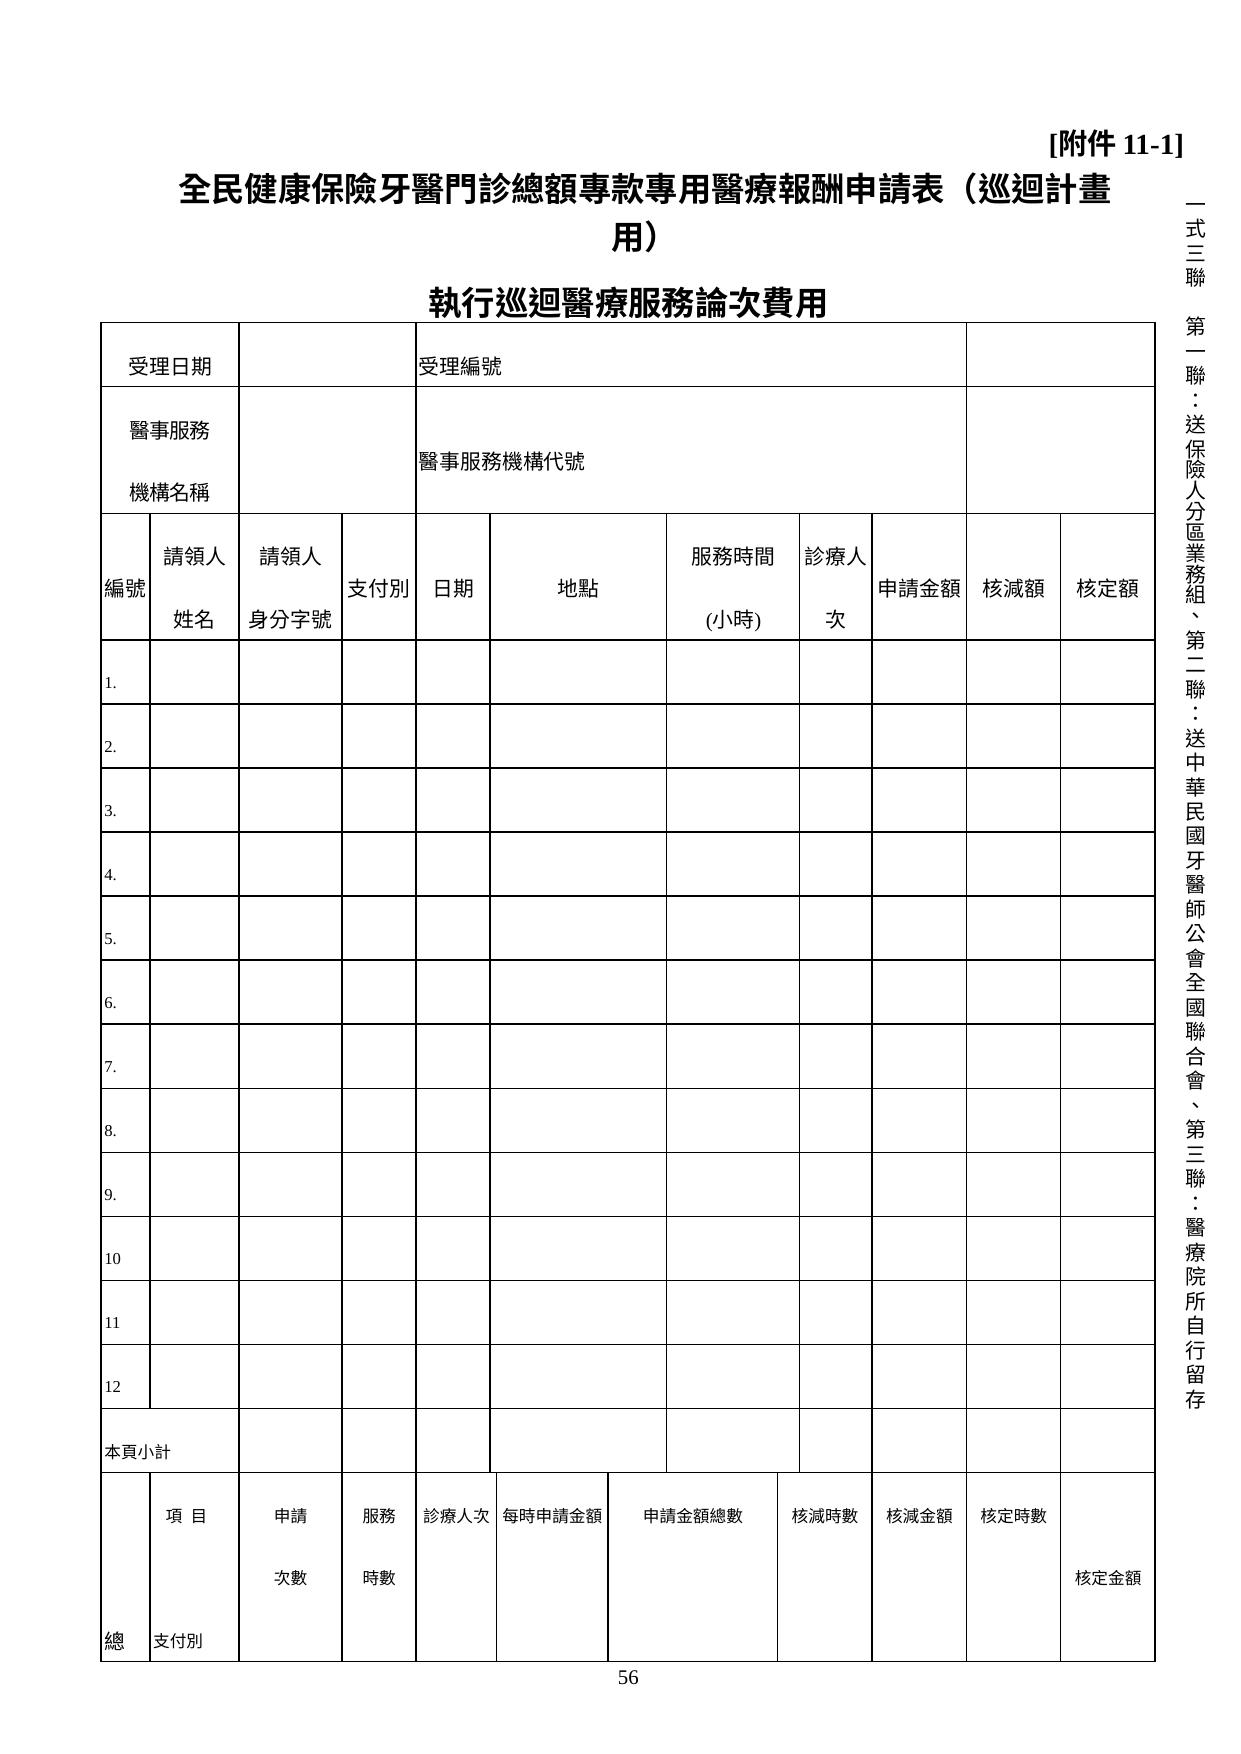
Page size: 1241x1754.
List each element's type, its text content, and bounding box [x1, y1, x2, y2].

table_cell 8. [102, 1089, 149, 1151]
table_cell [800, 1345, 871, 1408]
table_cell [800, 961, 871, 1023]
table_cell [240, 387, 415, 512]
table_cell [491, 641, 666, 703]
table_cell [343, 961, 415, 1023]
text 全民健康保險牙醫門診總額專款專用醫療報酬申請表（巡迴計畫用） [150, 163, 1139, 259]
table_cell [1061, 961, 1154, 1023]
table_cell [240, 897, 341, 959]
table_cell [1061, 897, 1154, 959]
table_cell [800, 1281, 871, 1344]
table_cell [343, 641, 415, 703]
table_cell [491, 897, 666, 959]
table_cell [873, 833, 966, 895]
table_cell [417, 1025, 489, 1087]
table_cell [667, 705, 799, 767]
table_cell [417, 705, 489, 767]
table_cell [343, 1153, 415, 1216]
table_cell 核定時數 [967, 1473, 1060, 1661]
table_cell [800, 1409, 871, 1472]
table_cell [240, 1281, 341, 1344]
table_cell [417, 897, 489, 959]
table_cell [873, 705, 966, 767]
table_cell 3. [102, 769, 149, 831]
table_cell 核定額 [1061, 514, 1154, 639]
table_cell [967, 1409, 1060, 1472]
table_cell [967, 387, 1154, 512]
table_cell 本頁小計 [102, 1409, 238, 1472]
table_cell [667, 897, 799, 959]
table_cell [240, 1089, 341, 1151]
table_cell [151, 1345, 238, 1408]
table_cell [800, 641, 871, 703]
table_cell [240, 833, 341, 895]
table_cell [151, 1153, 238, 1216]
table_cell [1061, 1409, 1154, 1472]
table_cell [667, 1025, 799, 1087]
table_cell [800, 1089, 871, 1151]
table_cell 服務 時數 [343, 1473, 415, 1661]
table_cell [417, 769, 489, 831]
table_cell 5. [102, 897, 149, 959]
table_cell [800, 1217, 871, 1279]
table_cell [967, 641, 1060, 703]
table_cell [491, 1153, 666, 1216]
table_cell [343, 1025, 415, 1087]
table_cell 項 目 支付別 [151, 1473, 238, 1661]
table_cell [240, 641, 341, 703]
table_cell [151, 705, 238, 767]
table_cell [491, 1089, 666, 1151]
table_cell [667, 769, 799, 831]
table_cell [967, 1345, 1060, 1408]
table_cell [151, 769, 238, 831]
table_header [967, 323, 1154, 386]
table_cell 1. [102, 641, 149, 703]
table_cell 核減額 [967, 514, 1060, 639]
table_cell [343, 1217, 415, 1279]
table_cell [1061, 833, 1154, 895]
table_cell [417, 1345, 489, 1408]
table_cell [417, 641, 489, 703]
table_cell [667, 1217, 799, 1279]
table_cell [343, 705, 415, 767]
table_cell [967, 1025, 1060, 1087]
table_cell [151, 833, 238, 895]
table_cell 醫事服務 機構名稱 [102, 387, 238, 512]
table_cell [1061, 641, 1154, 703]
table_cell [417, 1089, 489, 1151]
table_cell [240, 1409, 341, 1472]
table_cell [873, 1153, 966, 1216]
table_cell [240, 1025, 341, 1087]
table_cell [967, 1089, 1060, 1151]
table_cell [343, 1345, 415, 1408]
table_header 受理日期 [102, 323, 238, 386]
table_cell [667, 1281, 799, 1344]
table_header 受理編號 [417, 323, 966, 386]
table_cell 9. [102, 1153, 149, 1216]
table_cell 總 [102, 1473, 149, 1661]
table_cell [1061, 1217, 1154, 1279]
table_cell [1061, 769, 1154, 831]
table_cell [800, 1153, 871, 1216]
table_cell [967, 961, 1060, 1023]
table_cell [967, 705, 1060, 767]
table_cell 每時申請金額 [497, 1473, 607, 1661]
table_cell 支付別 [343, 514, 415, 639]
table_cell [240, 1153, 341, 1216]
table_cell [873, 1089, 966, 1151]
text [附件11-1] [150, 100, 1184, 163]
table_cell 服務時間 (小時) [667, 514, 799, 639]
table_cell [343, 769, 415, 831]
table_cell [417, 1409, 489, 1472]
table_cell [491, 1281, 666, 1344]
table_cell 診療人次 [417, 1473, 496, 1661]
table_cell [491, 1025, 666, 1087]
table_cell 核減金額 [873, 1473, 966, 1661]
table_cell [151, 897, 238, 959]
table_cell [1061, 1025, 1154, 1087]
table_cell 7. [102, 1025, 149, 1087]
table_cell [967, 1153, 1060, 1216]
table_cell [343, 833, 415, 895]
table_cell [800, 1025, 871, 1087]
table_cell [151, 1025, 238, 1087]
table_cell [873, 769, 966, 831]
table_cell [417, 1281, 489, 1344]
table_cell 申請金額 [873, 514, 966, 639]
table_cell 申請金額總數 [609, 1473, 777, 1661]
table_cell [491, 1345, 666, 1408]
table_cell [873, 1025, 966, 1087]
table_header [240, 323, 415, 386]
table_cell [667, 1409, 799, 1472]
table_cell [1061, 1089, 1154, 1151]
table_cell [491, 1217, 666, 1279]
table_cell [240, 1217, 341, 1279]
table_cell [151, 641, 238, 703]
table_cell 6. [102, 961, 149, 1023]
table_cell [240, 1345, 341, 1408]
table_cell [151, 961, 238, 1023]
table_cell 日期 [417, 514, 489, 639]
table_cell 請領人 身分字號 [240, 514, 341, 639]
table_cell [491, 705, 666, 767]
table_cell [800, 833, 871, 895]
table_cell [873, 1345, 966, 1408]
table_cell 核定金額 [1061, 1473, 1154, 1661]
table_cell [1061, 1281, 1154, 1344]
table_cell 地點 [491, 514, 666, 639]
table_cell [343, 897, 415, 959]
table_cell 請領人姓名 [151, 514, 238, 639]
table_cell [967, 1217, 1060, 1279]
table_cell [491, 961, 666, 1023]
table_cell 11 [102, 1281, 149, 1344]
table_cell 醫事服務機構代號 [417, 387, 966, 512]
table_cell 診療人次 [800, 514, 871, 639]
table_cell 10 [102, 1217, 149, 1279]
table_cell [151, 1089, 238, 1151]
table_cell [873, 897, 966, 959]
table_cell [800, 705, 871, 767]
table_cell [667, 961, 799, 1023]
table_cell [873, 641, 966, 703]
text 執行巡迴醫療服務論次費用 [150, 259, 1106, 322]
table_cell 編號 [102, 514, 149, 639]
table_cell [873, 1217, 966, 1279]
table_cell [873, 961, 966, 1023]
table_cell 核減時數 [778, 1473, 871, 1661]
table_cell [240, 769, 341, 831]
table_cell [967, 833, 1060, 895]
table_cell [343, 1281, 415, 1344]
table_cell [873, 1409, 966, 1472]
table_cell [667, 1345, 799, 1408]
table_cell [967, 769, 1060, 831]
table_cell [800, 769, 871, 831]
table_cell [151, 1217, 238, 1279]
table_cell [491, 833, 666, 895]
table_cell 申請 次數 [240, 1473, 341, 1661]
table_cell [667, 1089, 799, 1151]
table_cell [1061, 1153, 1154, 1216]
table_cell [417, 833, 489, 895]
table_cell [873, 1281, 966, 1344]
table_cell [1061, 705, 1154, 767]
table_cell [343, 1409, 415, 1472]
table_cell [667, 641, 799, 703]
table_cell [967, 897, 1060, 959]
table_cell [800, 897, 871, 959]
table_cell [667, 833, 799, 895]
table_cell [417, 1153, 489, 1216]
table_cell [240, 961, 341, 1023]
table_cell [967, 1281, 1060, 1344]
table_cell [491, 769, 666, 831]
table_cell 4. [102, 833, 149, 895]
table_cell [343, 1089, 415, 1151]
table_cell [1061, 1345, 1154, 1408]
table_cell [151, 1281, 238, 1344]
table_cell [417, 1217, 489, 1279]
table_cell [667, 1153, 799, 1216]
table_cell [240, 705, 341, 767]
table_cell [417, 961, 489, 1023]
table_cell 2. [102, 705, 149, 767]
table_cell 12 [102, 1345, 149, 1408]
table_cell [491, 1409, 666, 1472]
